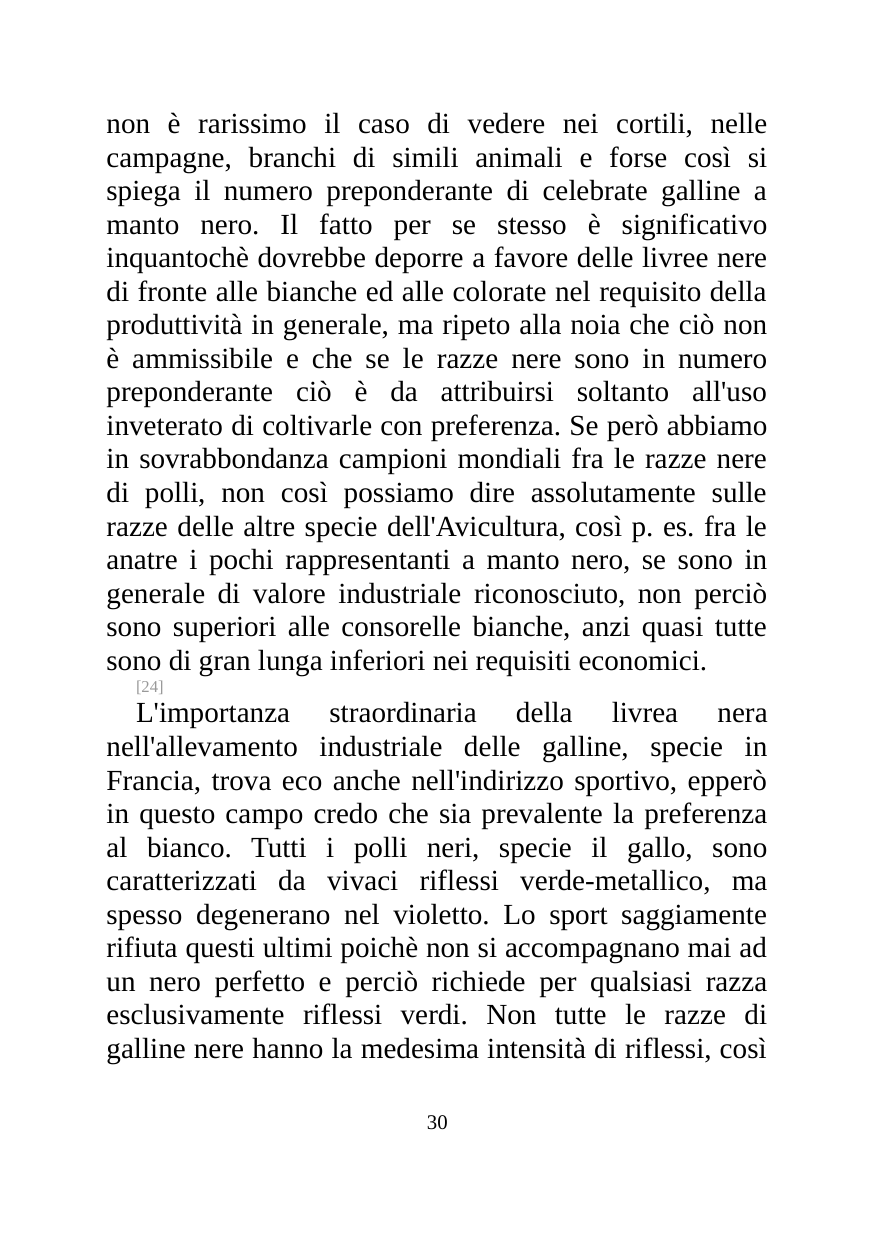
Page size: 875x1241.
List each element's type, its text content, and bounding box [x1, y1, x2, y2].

text non è rarissimo il caso di vedere nei cortili, nelle campagne, branchi di simili animali e forse così si spiega il numero preponderante di celebrate galline a manto nero. Il fatto per se stesso è significativo inquantochè dovrebbe deporre a favore delle livree nere di fronte alle bianche ed alle colorate nel requisito della produttività in generale, ma ripeto alla noia che ciò non è ammissibile e che se le razze nere sono in numero preponderante ciò è da attribuirsi soltanto all'uso inveterato di coltivarle con preferenza. Se però abbiamo in sovrabbondanza campioni mondiali fra le razze nere di polli, non così possiamo dire assolutamente sulle razze delle altre specie dell'Avicultura, così p. es. fra le anatre i pochi rappresentanti a manto nero, se sono in generale di valore industriale riconosciuto, non perciò sono superiori alle consorelle bianche, anzi quasi tutte sono di gran lunga inferiori nei requisiti economici. [106, 106, 768, 676]
text [24] [106, 676, 136, 696]
text [24] [164, 676, 768, 696]
text L'importanza straordinaria della livrea nera nell'allevamento industriale delle galline, specie in Francia, trova eco anche nell'indirizzo sportivo, epperò in questo campo credo che sia prevalente la preferenza al bianco. Tutti i polli neri, specie il gallo, sono caratterizzati da vivaci riflessi verde-metallico, ma spesso degenerano nel violetto. Lo sport saggiamente rifiuta questi ultimi poichè non si accompagnano mai ad un nero perfetto e perciò richiede per qualsiasi razza esclusivamente riflessi verdi. Non tutte le razze di galline nere hanno la medesima intensità di riflessi, così [106, 696, 768, 1064]
